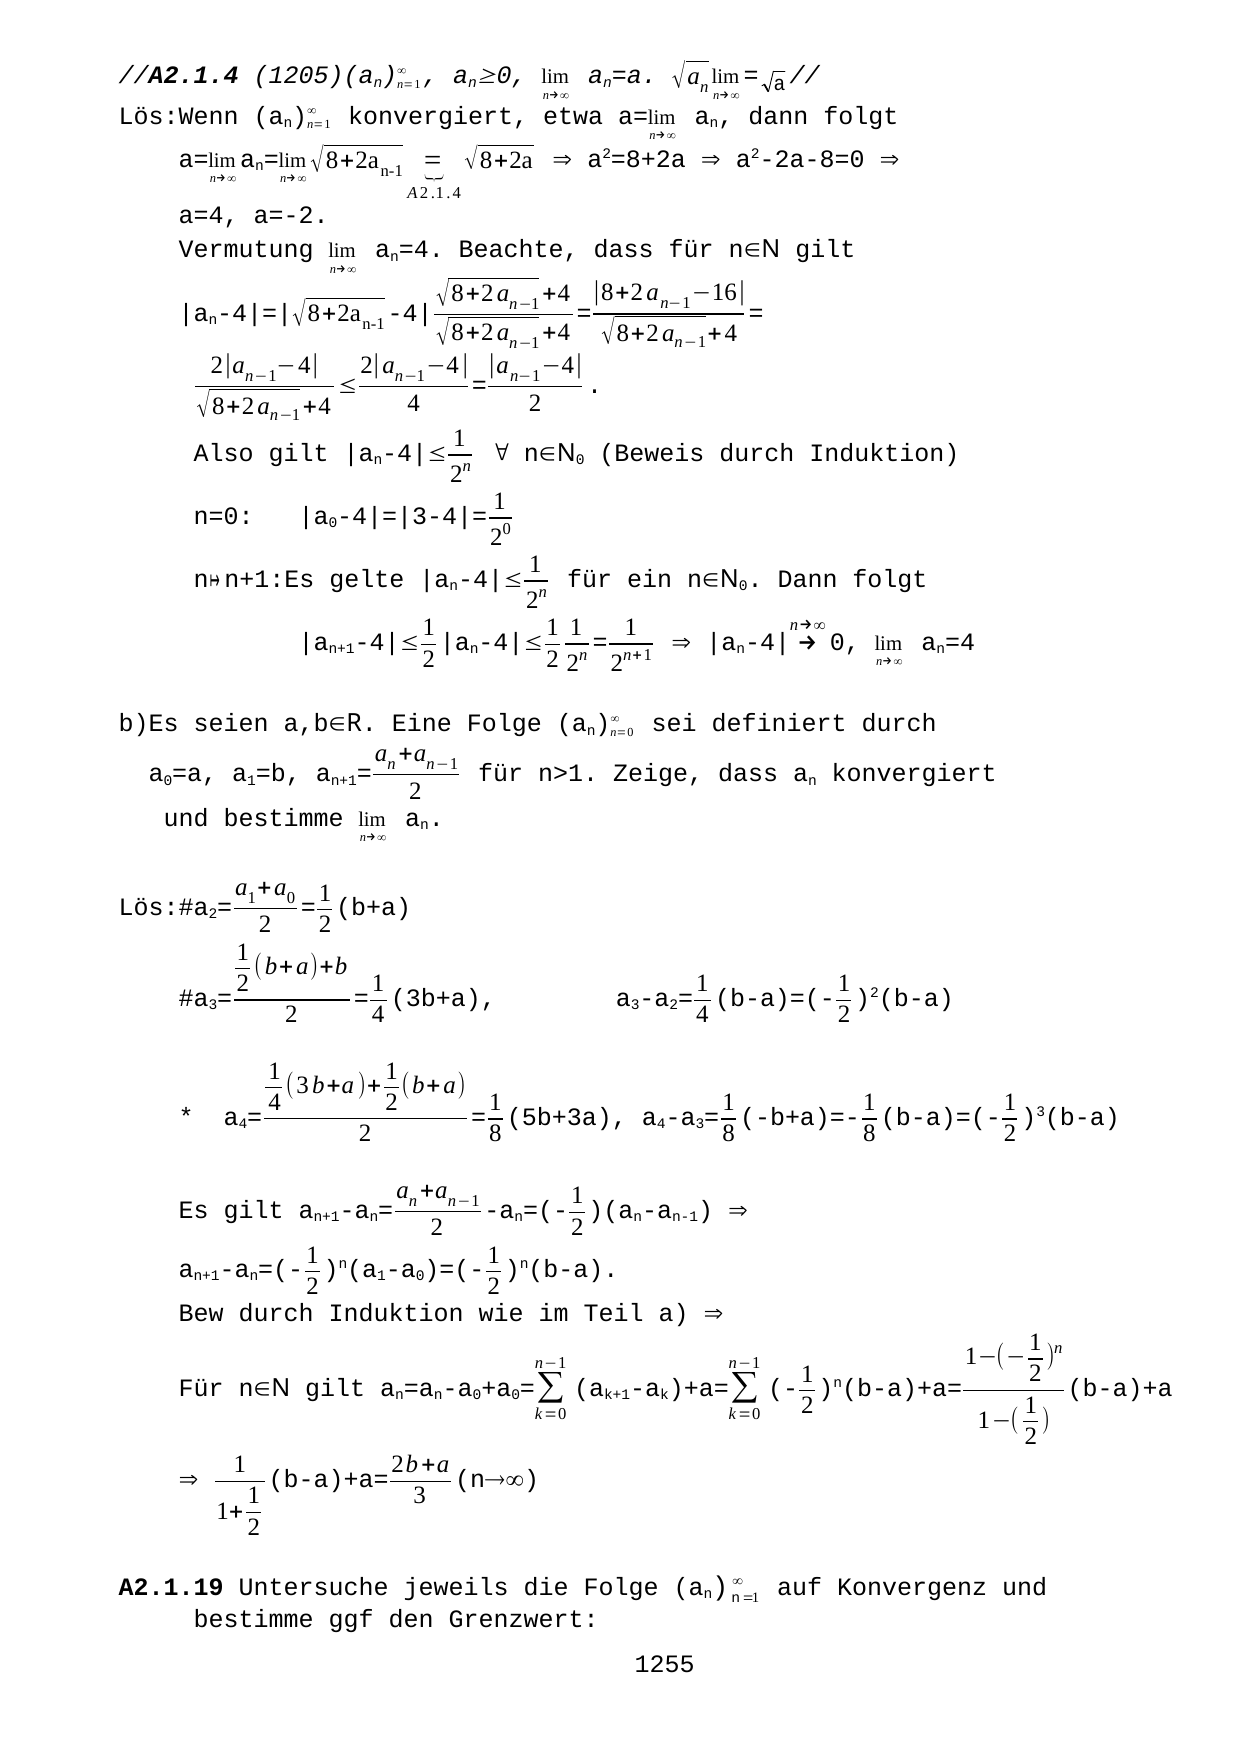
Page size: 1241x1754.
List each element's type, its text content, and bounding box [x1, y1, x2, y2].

text Also gilt |an-4|  nN0 (Beweis durch Induktion) [118, 424, 1211, 488]
text |an-4|=|-4|== [118, 276, 1211, 352]
text Es gilt an+1-an=-an=(-)(an-an-1)  [118, 1176, 1211, 1241]
text a=4, a=-2. [118, 203, 1211, 231]
text  (b-a)+a=(n) [118, 1451, 1211, 1541]
text Vermutung an=4. Beachte, dass für nN gilt [118, 231, 1211, 276]
text an+1-an=(-)n(a1-a0)=(-)n(b-a). [118, 1241, 1211, 1300]
text a=an=  a2=8+2a  a2-2a-8=0  [118, 143, 1211, 203]
text Lös:Wenn (an) konvergiert, etwa a= an, dann folgt [118, 102, 1211, 143]
text =. [118, 352, 1211, 424]
text und bestimme an. [118, 804, 1211, 845]
text A2.1.19 Untersuche jeweils die Folge (an) auf Konvergenz und [118, 1569, 1211, 1607]
text b)Es seien a,bR. Eine Folge (an) sei definiert durch [118, 705, 1211, 739]
text #a3==(3b+a), a3-a2=(b-a)=(-)2(b-a) [118, 938, 1211, 1029]
text * a4==(5b+3a), a4-a3=(-b+a)=-(b-a)=(-)3(b-a) [118, 1057, 1211, 1148]
text Lös:#a2==(b+a) [118, 873, 1211, 938]
text Für nN gilt an=an-a0+a0=(ak+1-ak)+a=(-)n(b-a)+a=(b-a)+a [118, 1329, 1211, 1451]
text |an+1-4||an-4|=  |an-4|0, an=4 [118, 614, 1211, 677]
text Bew durch Induktion wie im Teil a)  [118, 1300, 1211, 1329]
text a0=a, a1=b, an+1= für n>1. Zeige, dass an konvergiert [118, 739, 1211, 804]
text //A2.1.4 (1205)(an), an0, an=a. =// [118, 59, 1211, 102]
text n=0: |a0-4|=|3-4|= [118, 488, 1211, 551]
text bestimme ggf den Grenzwert: [118, 1607, 1211, 1635]
text nn+1:Es gelte |an-4| für ein nN0. Dann folgt [118, 551, 1211, 614]
